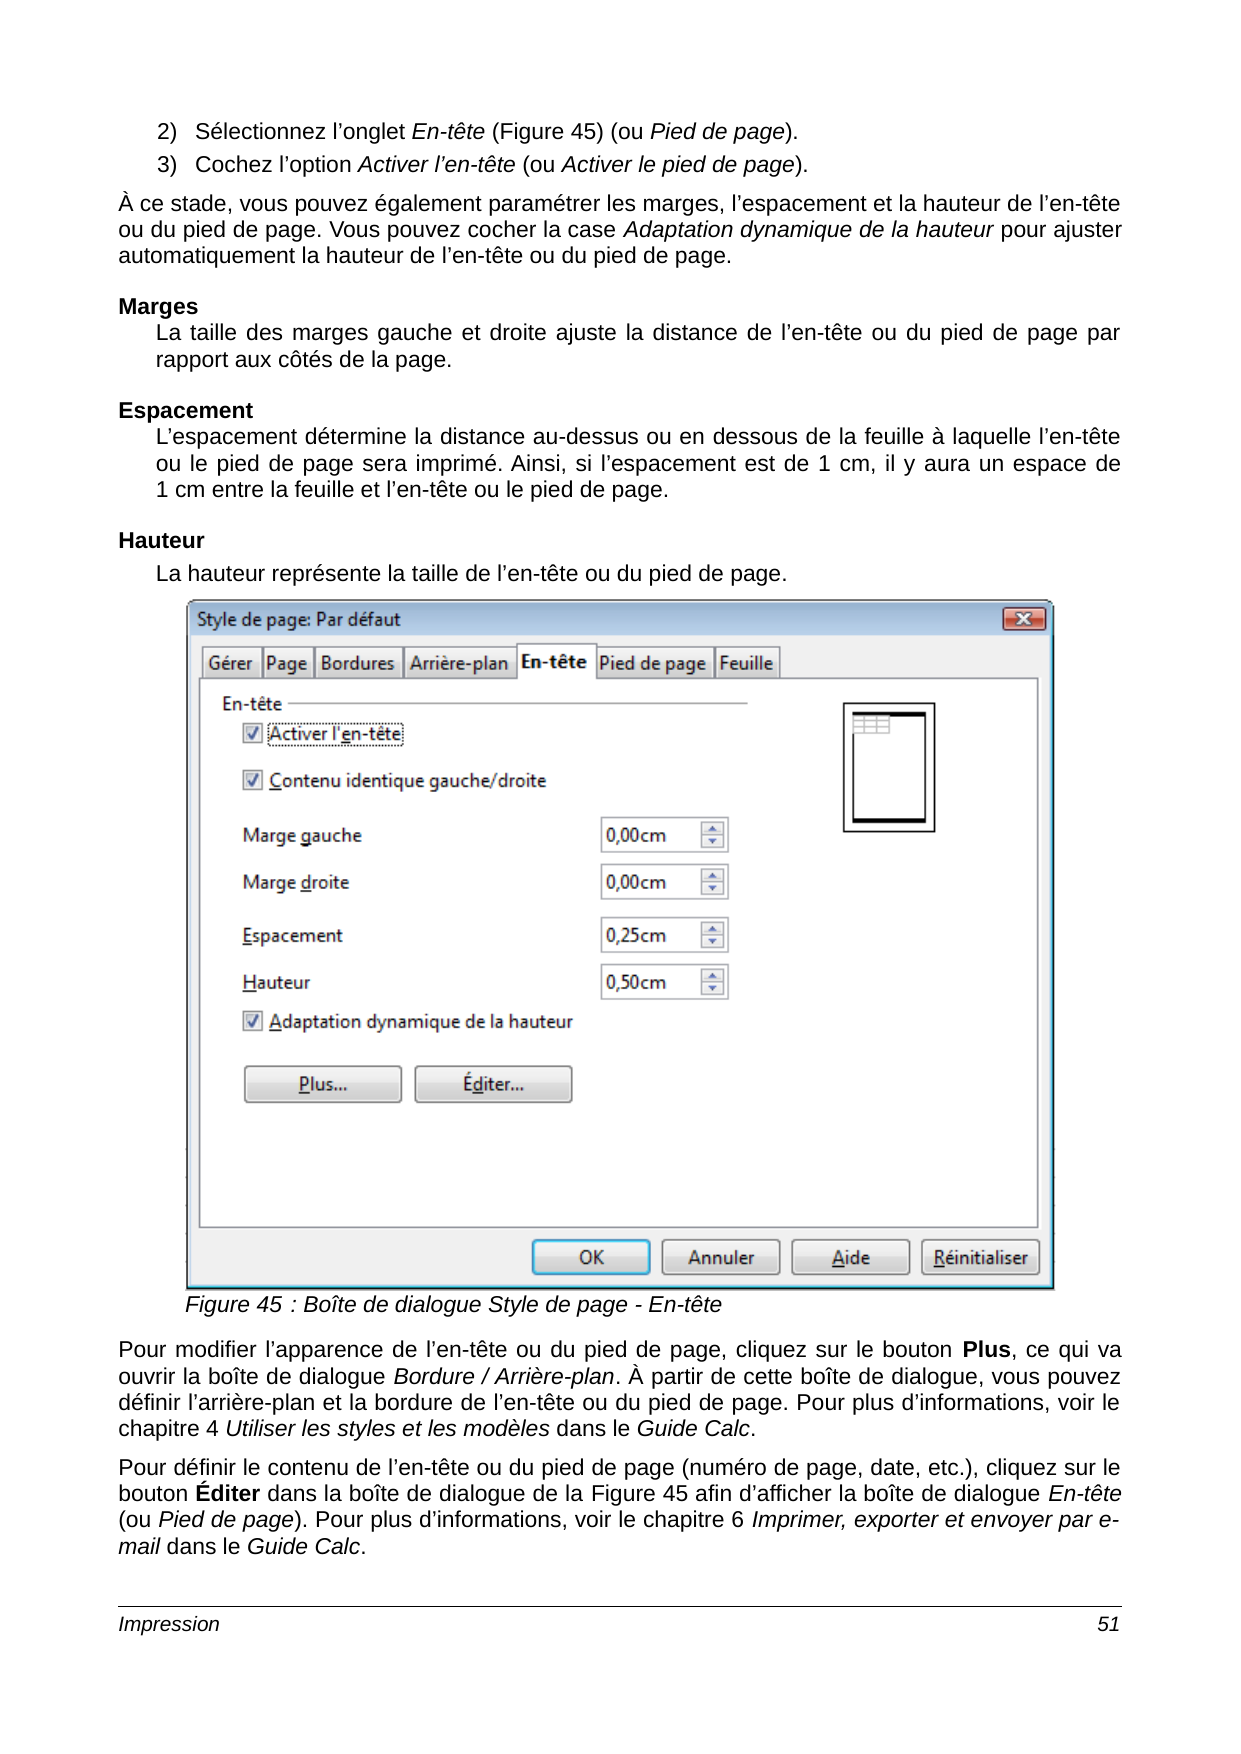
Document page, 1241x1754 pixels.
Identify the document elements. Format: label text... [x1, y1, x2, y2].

text Espacement [118, 397, 1122, 423]
text Hauteur [118, 527, 1122, 554]
text La taille des marges gauche et droite ajuste la distance de l’en-tête ou du pied de page par rapport aux côtés de la page. [156, 319, 1122, 372]
text Pour définir le contenu de l’en-tête ou du pied de page (numéro de page, date, etc.), cliquez sur le bouton Éditer dans la boîte de dialogue de la Figure 45 afin d’afficher la boîte de dialogue En-tête (ou Pied de page). Pour plus d’informations, voir le chapitre 6 Imprimer, exporter et envoyer par e-mail dans le Guide Calc. [118, 1453, 1122, 1559]
text À ce stade, vous pouvez également paramétrer les marges, l’espacement et la hauteur de l’en-tête ou du pied de page. Vous pouvez cocher la case Adaptation dynamique de la hauteur pour ajuster automatiquement la hauteur de l’en-tête ou du pied de page. [118, 189, 1122, 269]
text Figure 45 : Boîte de dialogue Style de page - En-tête [185, 1291, 1055, 1317]
text Pour modifier l’apparence de l’en-tête ou du pied de page, cliquez sur le bouton Plus, ce qui va ouvrir la boîte de dialogue Bordure / Arrière-plan. À partir de cette boîte de dialogue, vous pouvez définir l’arrière-plan et la bordure de l’en-tête ou du pied de page. Pour plus d’informations, voir le chapitre 4 Utiliser les styles et les modèles dans le Guide Calc. [118, 1336, 1122, 1442]
text L’espacement détermine la distance au-dessus ou en dessous de la feuille à laquelle l’en-tête ou le pied de page sera imprimé. Ainsi, si l’espacement est de 1 cm, il y aura un espace de 1 cm entre la feuille et l’en-tête ou le pied de page. [156, 423, 1122, 502]
picture [185, 598, 1056, 1291]
text Marges [118, 293, 1122, 319]
list Cochez l’option Activer l’en-tête (ou Activer le pied de page). [177, 151, 1122, 177]
text La hauteur représente la taille de l’en-tête ou du pied de page. [156, 560, 1122, 587]
list Sélectionnez l’onglet En-tête (Figure 45) (ou Pied de page). [177, 118, 1122, 144]
